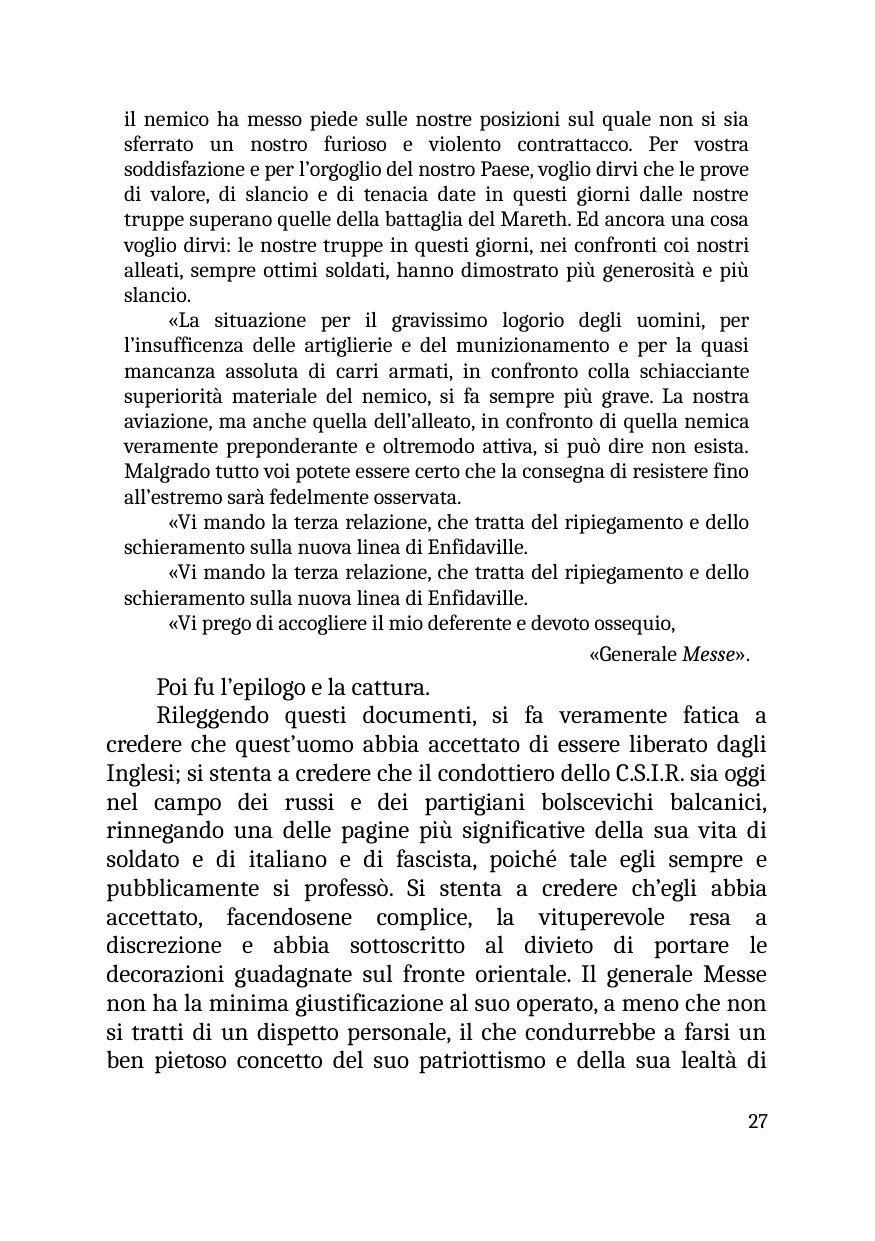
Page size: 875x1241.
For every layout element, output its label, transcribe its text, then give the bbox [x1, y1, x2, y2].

text «Vi mando la terza relazione, che tratta del ripiegamento e dello schieramento sulla nuova linea di Enfidaville. [124, 560, 750, 610]
text «Generale Messe». [106, 642, 750, 667]
text il nemico ha messo piede sulle nostre posizioni sul quale non si sia sferrato un nostro furioso e violento contrattacco. Per vostra soddisfazione e per l’orgoglio del nostro Paese, voglio dirvi che le prove di valore, di slancio e di tenacia date in questi giorni dalle nostre truppe superano quelle della battaglia del Mareth. Ed ancora una cosa voglio dirvi: le nostre truppe in questi giorni, nei confronti coi nostri alleati, sempre ottimi soldati, hanno dimostrato più generosità e più slancio. [124, 106, 750, 308]
text Poi fu l’epilogo e la cattura. [106, 673, 768, 701]
text «Vi mando la terza relazione, che tratta del ripiegamento e dello schieramento sulla nuova linea di Enfidaville. [124, 509, 750, 560]
text «Vi prego di accogliere il mio deferente e devoto ossequio, [124, 610, 750, 636]
text «La situazione per il gravissimo logorio degli uomini, per l’insufficenza delle artiglierie e del munizionamento e per la quasi mancanza assoluta di carri armati, in confronto colla schiacciante superiorità materiale del nemico, si fa sempre più grave. La nostra aviazione, ma anche quella dell’alleato, in confronto di quella nemica veramente preponderante e oltremodo attiva, si può dire non esista. Malgrado tutto voi potete essere certo che la consegna di resistere fino all’estremo sarà fedelmente osservata. [124, 308, 750, 509]
text Rileggendo questi documenti, si fa veramente fatica a credere che quest’uomo abbia accettato di essere liberato dagli Inglesi; si stenta a credere che il condottiero dello C.S.I.R. sia oggi nel campo dei russi e dei partigiani bolscevichi balcanici, rinnegando una delle pagine più significative della sua vita di soldato e di italiano e di fascista, poiché tale egli sempre e pubblicamente si professò. Si stenta a credere ch’egli abbia accettato, facendosene complice, la vituperevole resa a discrezione e abbia sottoscritto al divieto di portare le decorazioni guadagnate sul fronte orientale. Il generale Messe non ha la minima giustificazione al suo operato, a meno che non si tratti di un dispetto personale, il che condurrebbe a farsi un ben pietoso concetto del suo patriottismo e della sua lealtà di [106, 701, 768, 1075]
